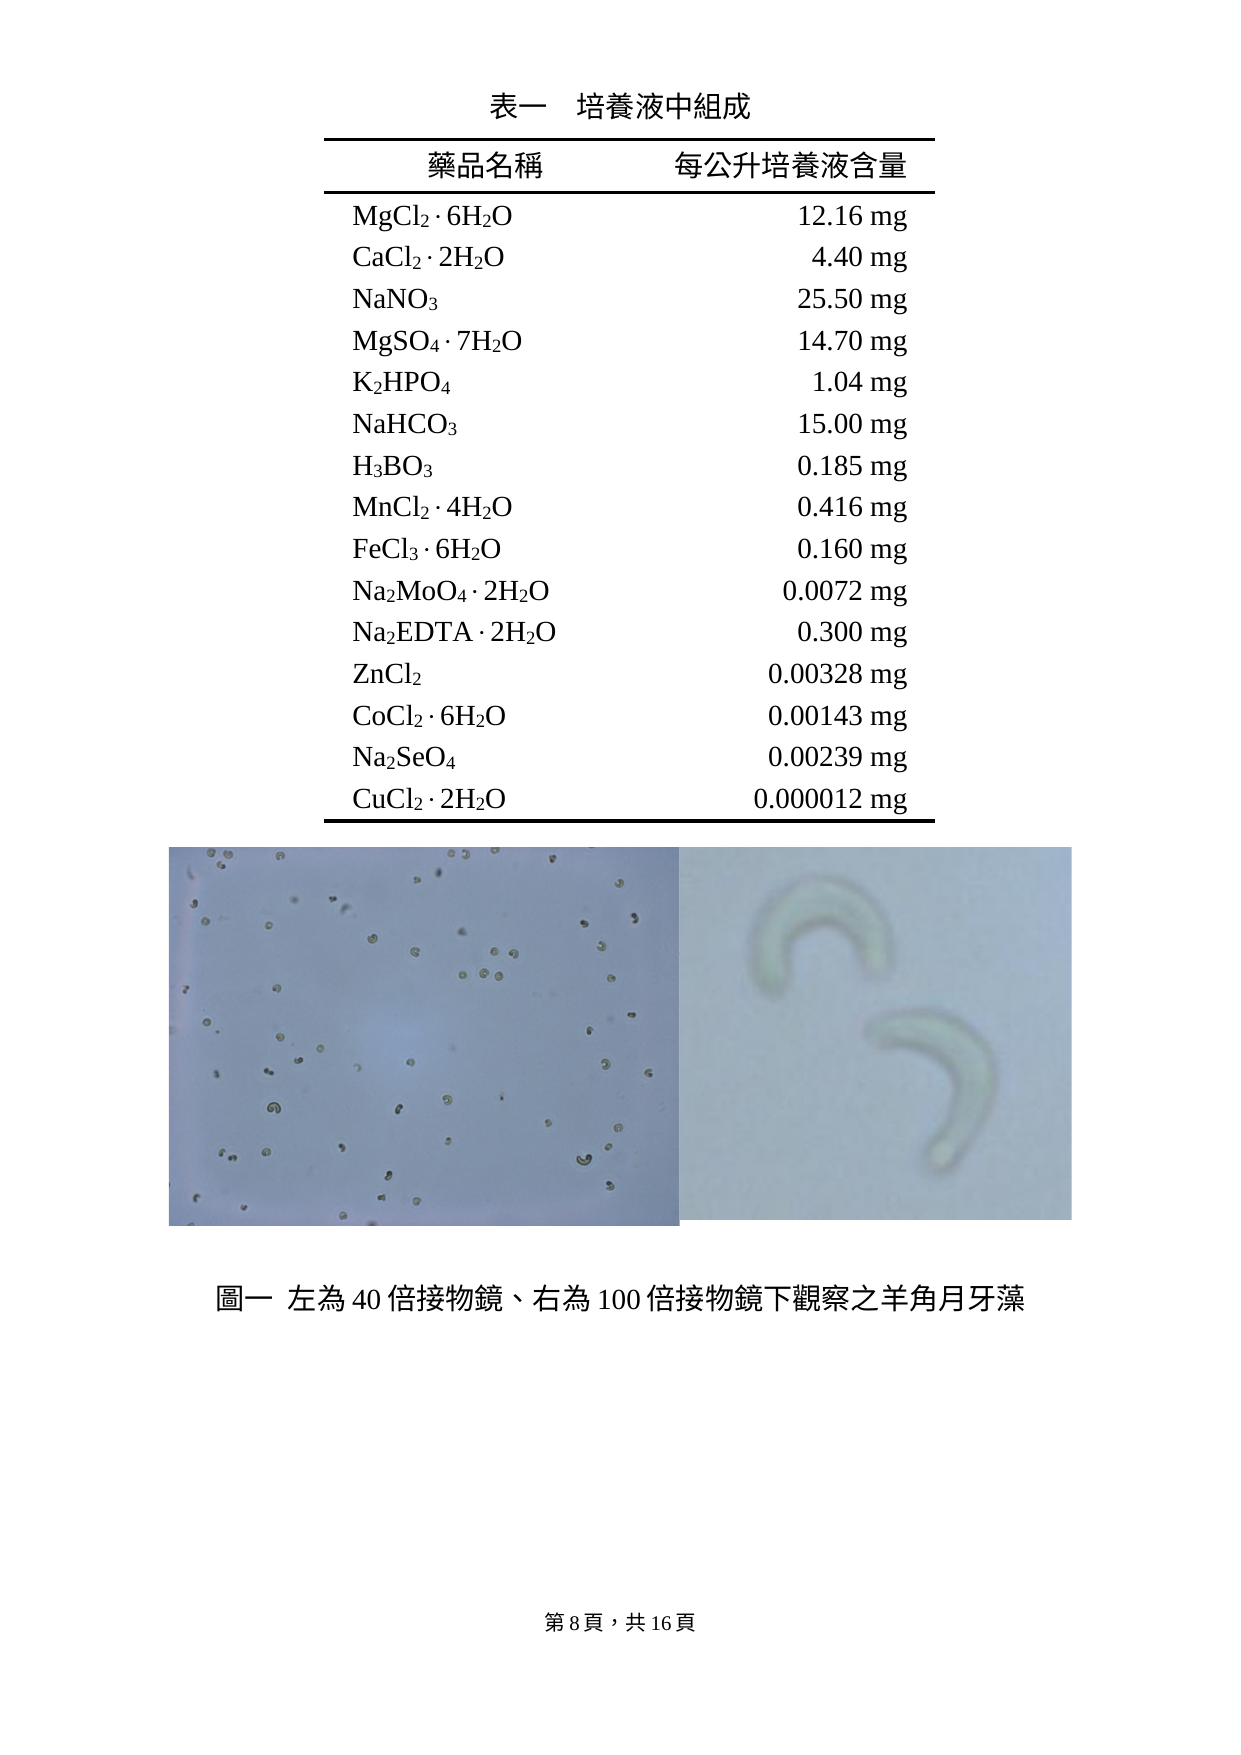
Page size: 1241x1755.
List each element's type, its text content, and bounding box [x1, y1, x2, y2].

table_cell 0.416 mg [646, 486, 935, 528]
table_cell CoCl26H2O [324, 694, 646, 736]
table_cell NaHCO3 [324, 403, 646, 444]
table_cell 12.16 mg [646, 194, 935, 236]
table_cell 0.0072 mg [646, 569, 935, 611]
table_cell 0.300 mg [646, 611, 935, 653]
table_cell NaNO3 [324, 278, 646, 319]
table_cell Na2MoO42H2O [324, 569, 646, 611]
text 圖一 左為40倍接物鏡、右為100倍接物鏡下觀察之羊角月牙藻 [148, 1276, 1093, 1318]
text 表一 培養液中組成 [148, 83, 1093, 126]
table_cell 1.04 mg [646, 361, 935, 403]
table_cell Na2SeO4 [324, 736, 646, 778]
table_cell H3BO3 [324, 444, 646, 486]
table_cell 25.50 mg [646, 278, 935, 319]
table_cell MgCl26H2O [324, 194, 646, 236]
table_cell 15.00 mg [646, 403, 935, 444]
table_cell 0.00143 mg [646, 694, 935, 736]
table_cell 0.000012 mg [646, 778, 935, 819]
table_cell CaCl22H2O [324, 236, 646, 278]
table_cell ZnCl2 [324, 653, 646, 694]
table_cell CuCl22H2O [324, 778, 646, 819]
table_cell FeCl36H2O [324, 528, 646, 569]
table_cell Na2EDTA2H2O [324, 611, 646, 653]
table_cell 0.00239 mg [646, 736, 935, 778]
table_cell 0.185 mg [646, 444, 935, 486]
table_cell 4.40 mg [646, 236, 935, 278]
table_cell 0.00328 mg [646, 653, 935, 694]
table_cell K2HPO4 [324, 361, 646, 403]
picture [168, 847, 1072, 1226]
table_cell 0.160 mg [646, 528, 935, 569]
table_cell 14.70 mg [646, 319, 935, 361]
table_header 每公升培養液含量 [646, 141, 935, 191]
table_header 藥品名稱 [324, 141, 646, 191]
table_cell MgSO47H2O [324, 319, 646, 361]
table_cell MnCl24H2O [324, 486, 646, 528]
